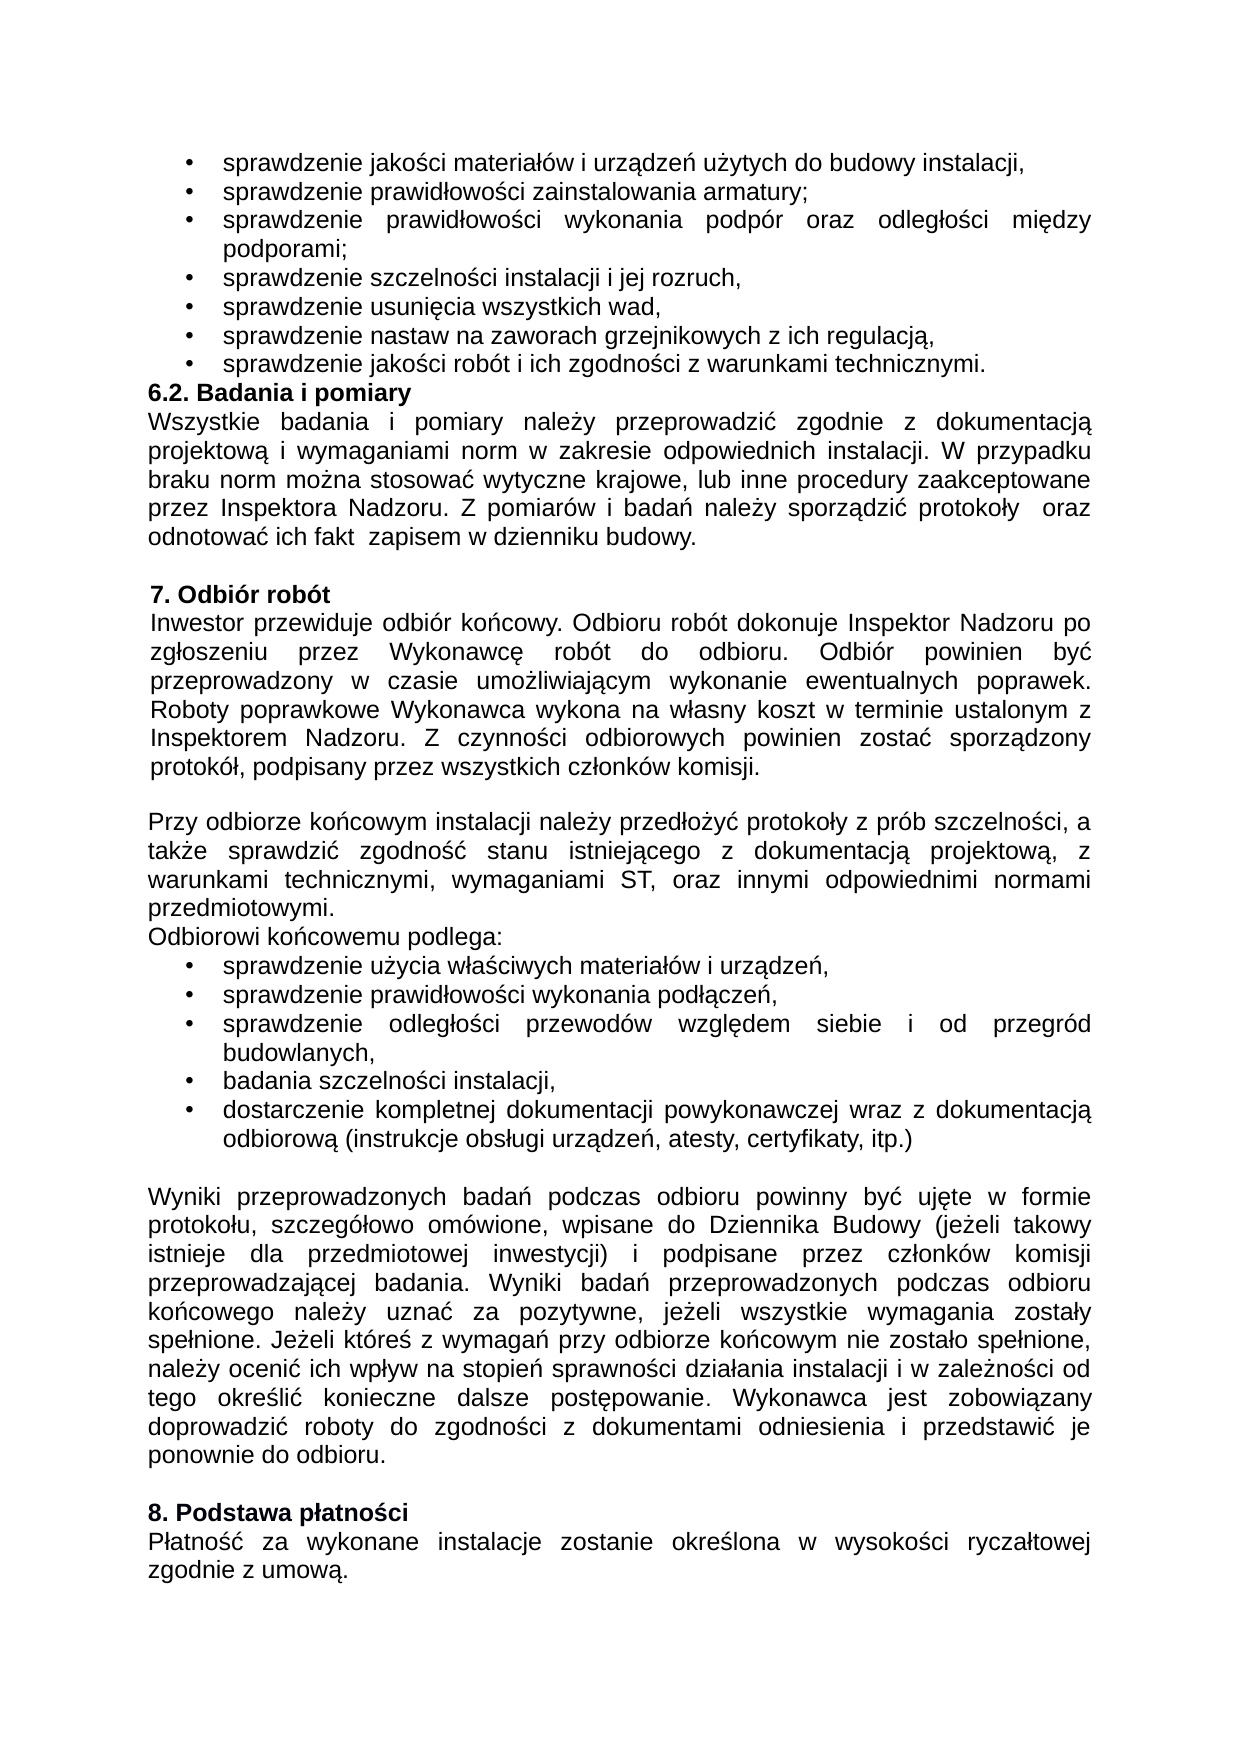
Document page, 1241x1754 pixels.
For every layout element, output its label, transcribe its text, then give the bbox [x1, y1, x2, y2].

list badania szczelności instalacji, [185, 1066, 1093, 1095]
list sprawdzenie prawidłowości wykonania podpór oraz odległości między podporami; [185, 205, 1093, 263]
list dostarczenie kompletnej dokumentacji powykonawczej wraz z dokumentacją odbiorową (instrukcje obsługi urządzeń, atesty, certyfikaty, itp.) [185, 1095, 1093, 1153]
text Odbiorowi końcowemu podlega: [148, 922, 1093, 951]
list sprawdzenie szczelności instalacji i jej rozruch, [185, 263, 1093, 292]
text Wszystkie badania i pomiary należy przeprowadzić zgodnie z dokumentacją projektową i wymaganiami norm w zakresie odpowiednich instalacji. W przypadku braku norm można stosować wytyczne krajowe, lub inne procedury zaakceptowane przez Inspektora Nadzoru. Z pomiarów i badań należy sporządzić protokoły oraz odnotować ich fakt zapisem w dzienniku budowy. [148, 407, 1093, 551]
text Przy odbiorze końcowym instalacji należy przedłożyć protokoły z prób szczelności, a także sprawdzić zgodność stanu istniejącego z dokumentacją projektową, z warunkami technicznymi, wymaganiami ST, oraz innymi odpowiednimi normami przedmiotowymi. [148, 807, 1093, 922]
text Wyniki przeprowadzonych badań podczas odbioru powinny być ujęte w formie protokołu, szczegółowo omówione, wpisane do Dziennika Budowy (jeżeli takowy istnieje dla przedmiotowej inwestycji) i podpisane przez członków komisji przeprowadzającej badania. Wyniki badań przeprowadzonych podczas odbioru końcowego należy uznać za pozytywne, jeżeli wszystkie wymagania zostały spełnione. Jeżeli któreś z wymagań przy odbiorze końcowym nie zostało spełnione, należy ocenić ich wpływ na stopień sprawności działania instalacji i w zależności od tego określić konieczne dalsze postępowanie. Wykonawca jest zobowiązany doprowadzić roboty do zgodności z dokumentami odniesienia i przedstawić je ponownie do odbioru. [148, 1181, 1093, 1469]
text Płatność za wykonane instalacje zostanie określona w wysokości ryczałtowej zgodnie z umową. [148, 1526, 1093, 1584]
text 6.2. Badania i pomiary [148, 378, 1093, 407]
list sprawdzenie użycia właściwych materiałów i urządzeń, [185, 951, 1093, 980]
list sprawdzenie jakości materiałów i urządzeń użytych do budowy instalacji, [185, 148, 1093, 176]
list sprawdzenie jakości robót i ich zgodności z warunkami technicznymi. [185, 349, 1093, 378]
list sprawdzenie nastaw na zaworach grzejnikowych z ich regulacją, [185, 321, 1093, 349]
text 8. Podstawa płatności [148, 1498, 1088, 1526]
list sprawdzenie prawidłowości zainstalowania armatury; [185, 176, 1093, 205]
text Inwestor przewiduje odbiór końcowy. Odbioru robót dokonuje Inspektor Nadzoru po zgłoszeniu przez Wykonawcę robót do odbioru. Odbiór powinien być przeprowadzony w czasie umożliwiającym wykonanie ewentualnych poprawek. Roboty poprawkowe Wykonawca wykona na własny koszt w terminie ustalonym z Inspektorem Nadzoru. Z czynności odbiorowych powinien zostać sporządzony protokół, podpisany przez wszystkich członków komisji. [150, 608, 1093, 781]
text 7. Odbiór robót [150, 579, 1093, 608]
list sprawdzenie prawidłowości wykonania podłączeń, [185, 980, 1093, 1009]
list sprawdzenie usunięcia wszystkich wad, [185, 292, 1093, 321]
list sprawdzenie odległości przewodów względem siebie i od przegród budowlanych, [185, 1009, 1093, 1066]
